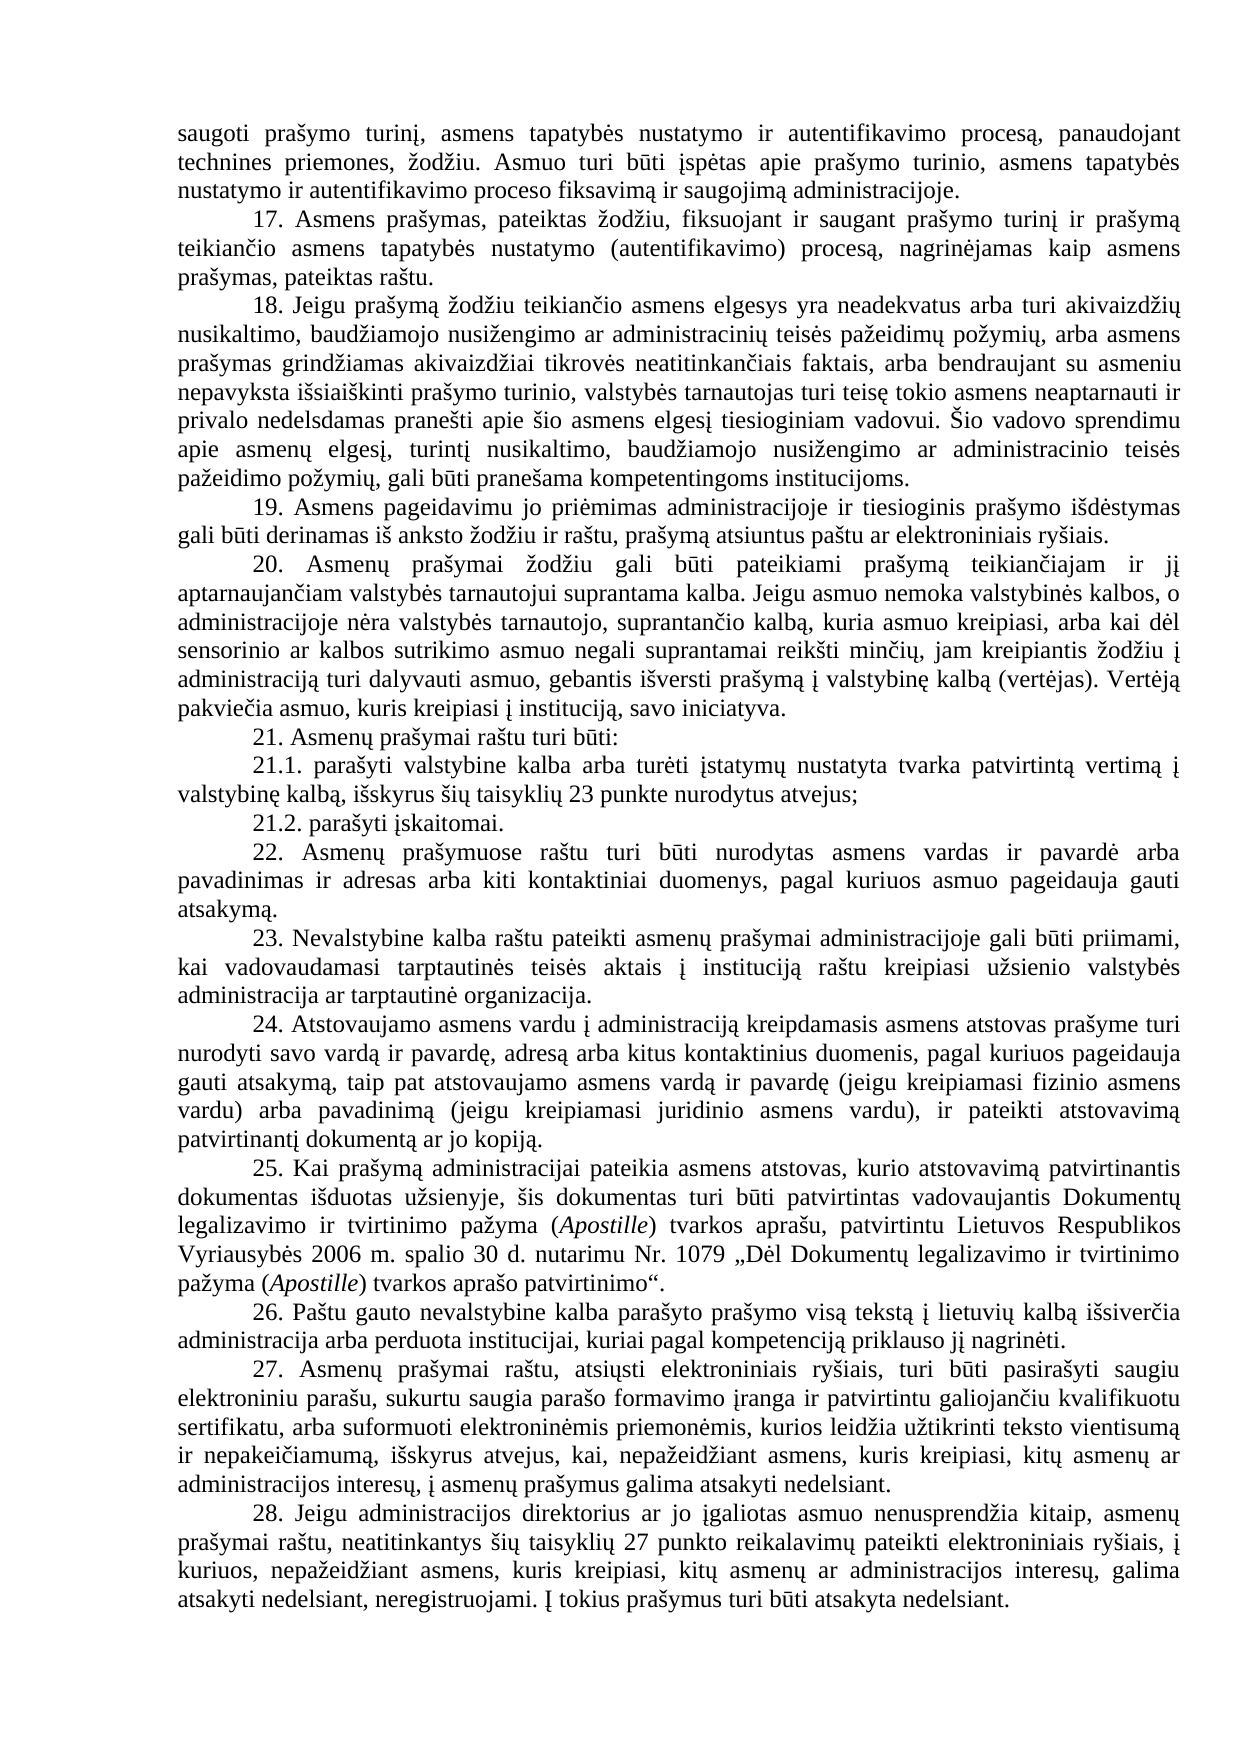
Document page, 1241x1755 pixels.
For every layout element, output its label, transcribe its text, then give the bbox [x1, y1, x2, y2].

text 17. Asmens prašymas, pateiktas žodžiu, fiksuojant ir saugant prašymo turinį ir prašymą teikiančio asmens tapatybės nustatymo (autentifikavimo) procesą, nagrinėjamas kaip asmens prašymas, pateiktas raštu. [177, 204, 1181, 291]
text 21.1. parašyti valstybine kalba arba turėti įstatymų nustatyta tvarka patvirtintą vertimą į valstybinę kalbą, išskyrus šių taisyklių 23 punkte nurodytus atvejus; [177, 751, 1181, 808]
text 18. Jeigu prašymą žodžiu teikiančio asmens elgesys yra neadekvatus arba turi akivaizdžių nusikaltimo, baudžiamojo nusižengimo ar administracinių teisės pažeidimų požymių, arba asmens prašymas grindžiamas akivaizdžiai tikrovės neatitinkančiais faktais, arba bendraujant su asmeniu nepavyksta išsiaiškinti prašymo turinio, valstybės tarnautojas turi teisę tokio asmens neaptarnauti ir privalo nedelsdamas pranešti apie šio asmens elgesį tiesioginiam vadovui. Šio vadovo sprendimu apie asmenų elgesį, turintį nusikaltimo, baudžiamojo nusižengimo ar administracinio teisės pažeidimo požymių, gali būti pranešama kompetentingoms institucijoms. [177, 291, 1181, 492]
text 26. Paštu gauto nevalstybine kalba parašyto prašymo visą tekstą į lietuvių kalbą išsiverčia administracija arba perduota institucijai, kuriai pagal kompetenciją priklauso jį nagrinėti. [177, 1297, 1181, 1354]
text 23. Nevalstybine kalba raštu pateikti asmenų prašymai administracijoje gali būti priimami, kai vadovaudamasi tarptautinės teisės aktais į instituciją raštu kreipiasi užsienio valstybės administracija ar tarptautinė organizacija. [177, 923, 1181, 1009]
text 27. Asmenų prašymai raštu, atsiųsti elektroniniais ryšiais, turi būti pasirašyti saugiu elektroniniu parašu, sukurtu saugia parašo formavimo įranga ir patvirtintu galiojančiu kvalifikuotu sertifikatu, arba suformuoti elektroninėmis priemonėmis, kurios leidžia užtikrinti teksto vientisumą ir nepakeičiamumą, išskyrus atvejus, kai, nepažeidžiant asmens, kuris kreipiasi, kitų asmenų ar administracijos interesų, į asmenų prašymus galima atsakyti nedelsiant. [177, 1354, 1181, 1498]
text 21. Asmenų prašymai raštu turi būti: [177, 722, 1181, 751]
text saugoti prašymo turinį, asmens tapatybės nustatymo ir autentifikavimo procesą, panaudojant technines priemones, žodžiu. Asmuo turi būti įspėtas apie prašymo turinio, asmens tapatybės nustatymo ir autentifikavimo proceso fiksavimą ir saugojimą administracijoje. [177, 118, 1181, 204]
text 21.2. parašyti įskaitomai. [177, 808, 1181, 837]
text 24. Atstovaujamo asmens vardu į administraciją kreipdamasis asmens atstovas prašyme turi nurodyti savo vardą ir pavardę, adresą arba kitus kontaktinius duomenis, pagal kuriuos pageidauja gauti atsakymą, taip pat atstovaujamo asmens vardą ir pavardę (jeigu kreipiamasi fizinio asmens vardu) arba pavadinimą (jeigu kreipiamasi juridinio asmens vardu), ir pateikti atstovavimą patvirtinantį dokumentą ar jo kopiją. [177, 1009, 1181, 1153]
text 25. Kai prašymą administracijai pateikia asmens atstovas, kurio atstovavimą patvirtinantis dokumentas išduotas užsienyje, šis dokumentas turi būti patvirtintas vadovaujantis Dokumentų legalizavimo ir tvirtinimo pažyma (Apostille) tvarkos aprašu, patvirtintu Lietuvos Respublikos Vyriausybės 2006 m. spalio 30 d. nutarimu Nr. 1079 „Dėl Dokumentų legalizavimo ir tvirtinimo pažyma (Apostille) tvarkos aprašo patvirtinimo“. [177, 1153, 1181, 1297]
text 22. Asmenų prašymuose raštu turi būti nurodytas asmens vardas ir pavardė arba pavadinimas ir adresas arba kiti kontaktiniai duomenys, pagal kuriuos asmuo pageidauja gauti atsakymą. [177, 837, 1181, 923]
text 20. Asmenų prašymai žodžiu gali būti pateikiami prašymą teikiančiajam ir jį aptarnaujančiam valstybės tarnautojui suprantama kalba. Jeigu asmuo nemoka valstybinės kalbos, o administracijoje nėra valstybės tarnautojo, suprantančio kalbą, kuria asmuo kreipiasi, arba kai dėl sensorinio ar kalbos sutrikimo asmuo negali suprantamai reikšti minčių, jam kreipiantis žodžiu į administraciją turi dalyvauti asmuo, gebantis išversti prašymą į valstybinę kalbą (vertėjas). Vertėją pakviečia asmuo, kuris kreipiasi į instituciją, savo iniciatyva. [177, 549, 1181, 722]
text 19. Asmens pageidavimu jo priėmimas administracijoje ir tiesioginis prašymo išdėstymas gali būti derinamas iš anksto žodžiu ir raštu, prašymą atsiuntus paštu ar elektroniniais ryšiais. [177, 492, 1181, 549]
text 28. Jeigu administracijos direktorius ar jo įgaliotas asmuo nenusprendžia kitaip, asmenų prašymai raštu, neatitinkantys šių taisyklių 27 punkto reikalavimų pateikti elektroniniais ryšiais, į kuriuos, nepažeidžiant asmens, kuris kreipiasi, kitų asmenų ar administracijos interesų, galima atsakyti nedelsiant, neregistruojami. Į tokius prašymus turi būti atsakyta nedelsiant. [177, 1498, 1181, 1613]
